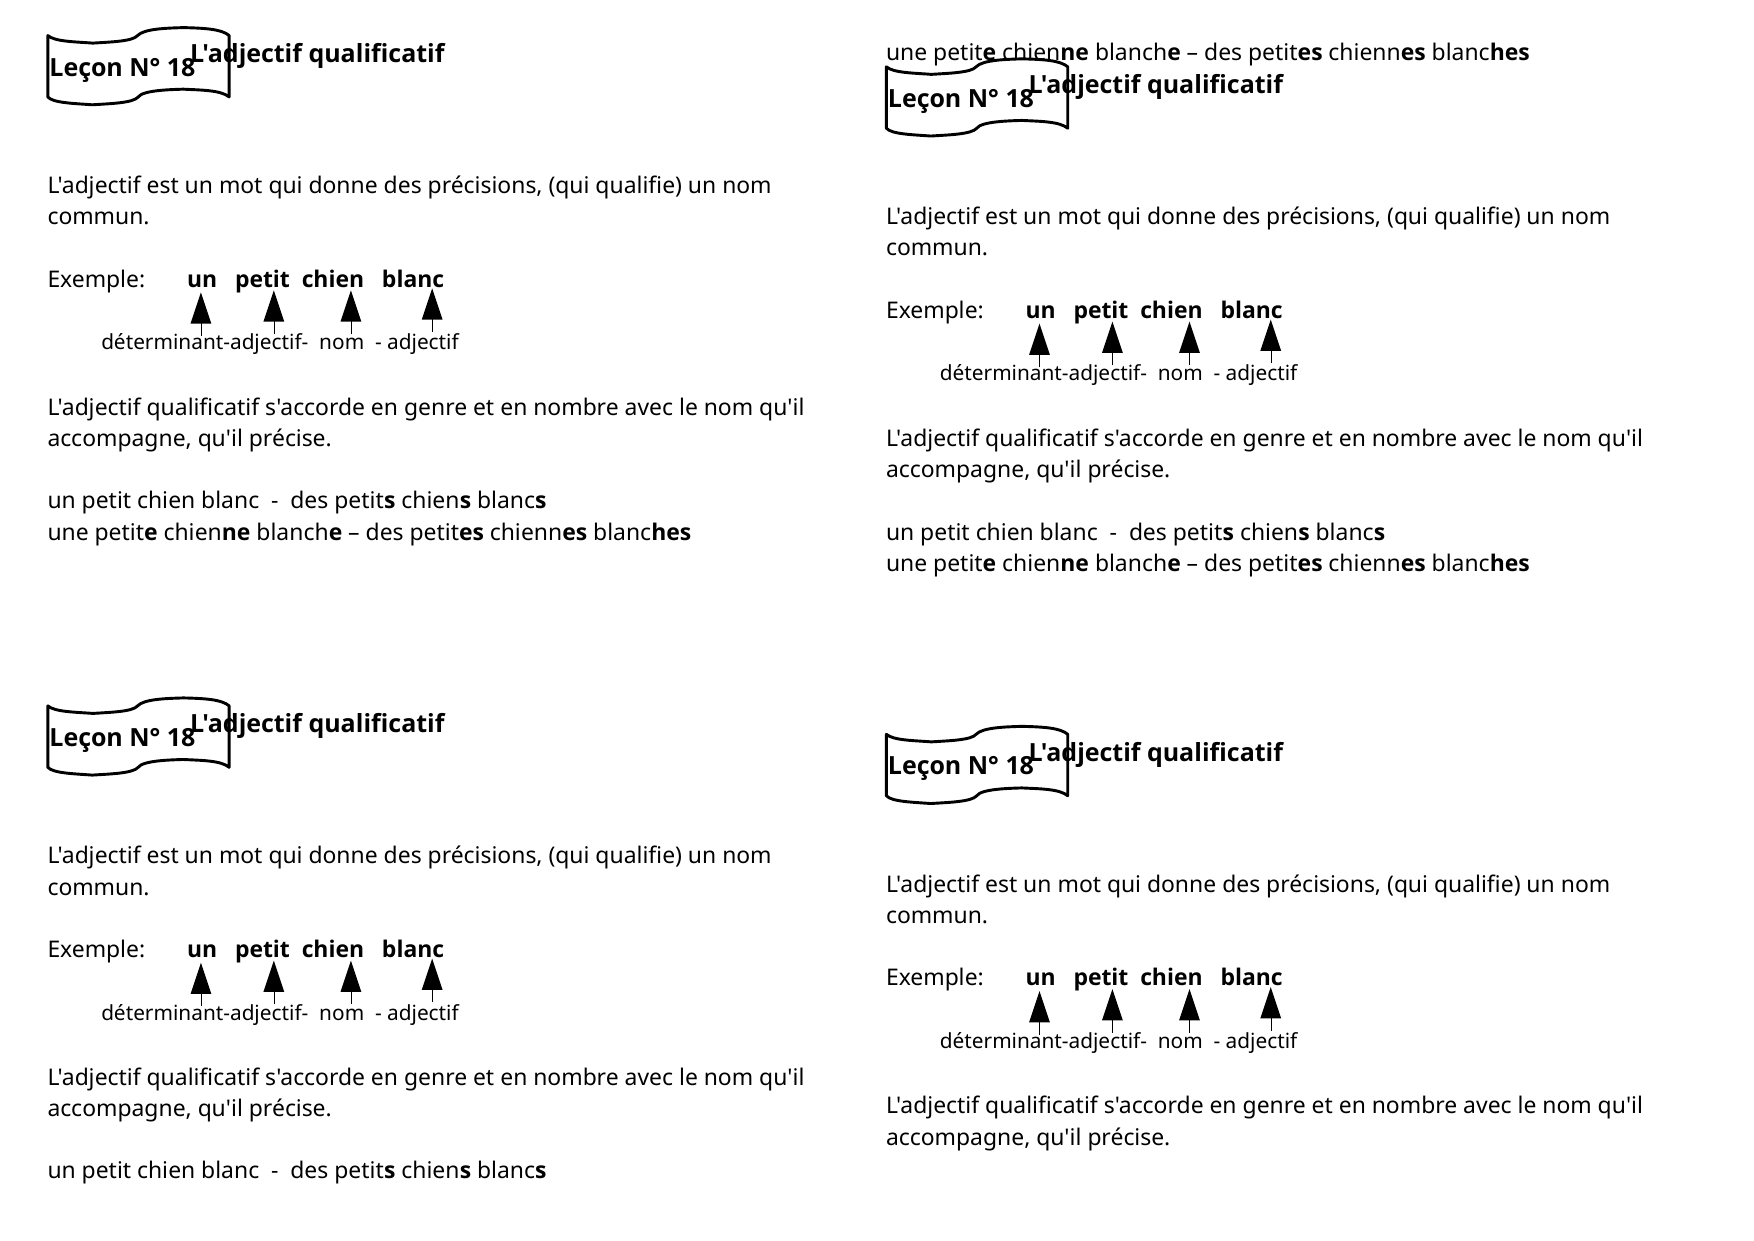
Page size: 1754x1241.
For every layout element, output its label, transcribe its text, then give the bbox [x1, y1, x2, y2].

text L'adjectif qualificatif s'accorde en genre et en nombre avec le nom qu'il accompagne, qu'il précise. [886, 1089, 1707, 1152]
text un petit chien blanc - des petits chiens blancs [47, 1154, 868, 1186]
text un petit chien blanc - des petits chiens blancs une petite chienne blanche – des petites chiennes blanches [886, 515, 1707, 578]
text déterminant-adjectif- nom - adjectif [47, 995, 868, 1027]
text L'adjectif qualificatif [888, 734, 1066, 768]
text L'adjectif qualificatif [891, 734, 972, 740]
text L'adjectif qualificatif s'accorde en genre et en nombre avec le nom qu'il accompagne, qu'il précise. [886, 422, 1707, 484]
text L'adjectif qualificatif [231, 35, 868, 69]
text Exemple: un petit chien blanc [47, 263, 868, 325]
text L'adjectif est un mot qui donne des précisions, (qui qualifie) un nom commun. [47, 740, 868, 902]
text L'adjectif qualificatif s'accorde en genre et en nombre avec le nom qu'il accompagne, qu'il précise. [47, 1061, 868, 1123]
text L'adjectif qualificatif [1070, 67, 1707, 101]
text L'adjectif qualificatif s'accorde en genre et en nombre avec le nom qu'il accompagne, qu'il précise. [47, 390, 868, 453]
text L'adjectif est un mot qui donne des précisions, (qui qualifie) un nom commun. [886, 768, 1707, 930]
text déterminant-adjectif- nom - adjectif [886, 1024, 1707, 1055]
text L'adjectif qualificatif [50, 35, 227, 69]
text L'adjectif qualificatif [52, 35, 134, 41]
text Exemple: un petit chien blanc [886, 961, 1707, 1024]
text une petite chienne blanche – des petites chiennes blanches [886, 35, 1707, 67]
text L'adjectif qualificatif [888, 67, 1066, 101]
text L'adjectif qualificatif [231, 706, 868, 740]
text L'adjectif est un mot qui donne des précisions, (qui qualifie) un nom commun. [47, 69, 868, 231]
text déterminant-adjectif- nom - adjectif [47, 325, 868, 356]
text un petit chien blanc - des petits chiens blancs une petite chienne blanche – des petites chiennes blanches [47, 484, 868, 643]
text L'adjectif qualificatif [50, 706, 227, 740]
text L'adjectif qualificatif [1070, 734, 1707, 768]
text L'adjectif est un mot qui donne des précisions, (qui qualifie) un nom commun. [886, 101, 1707, 263]
text Exemple: un petit chien blanc [886, 294, 1707, 356]
text déterminant-adjectif- nom - adjectif [886, 356, 1707, 388]
text Exemple: un petit chien blanc [47, 933, 868, 995]
